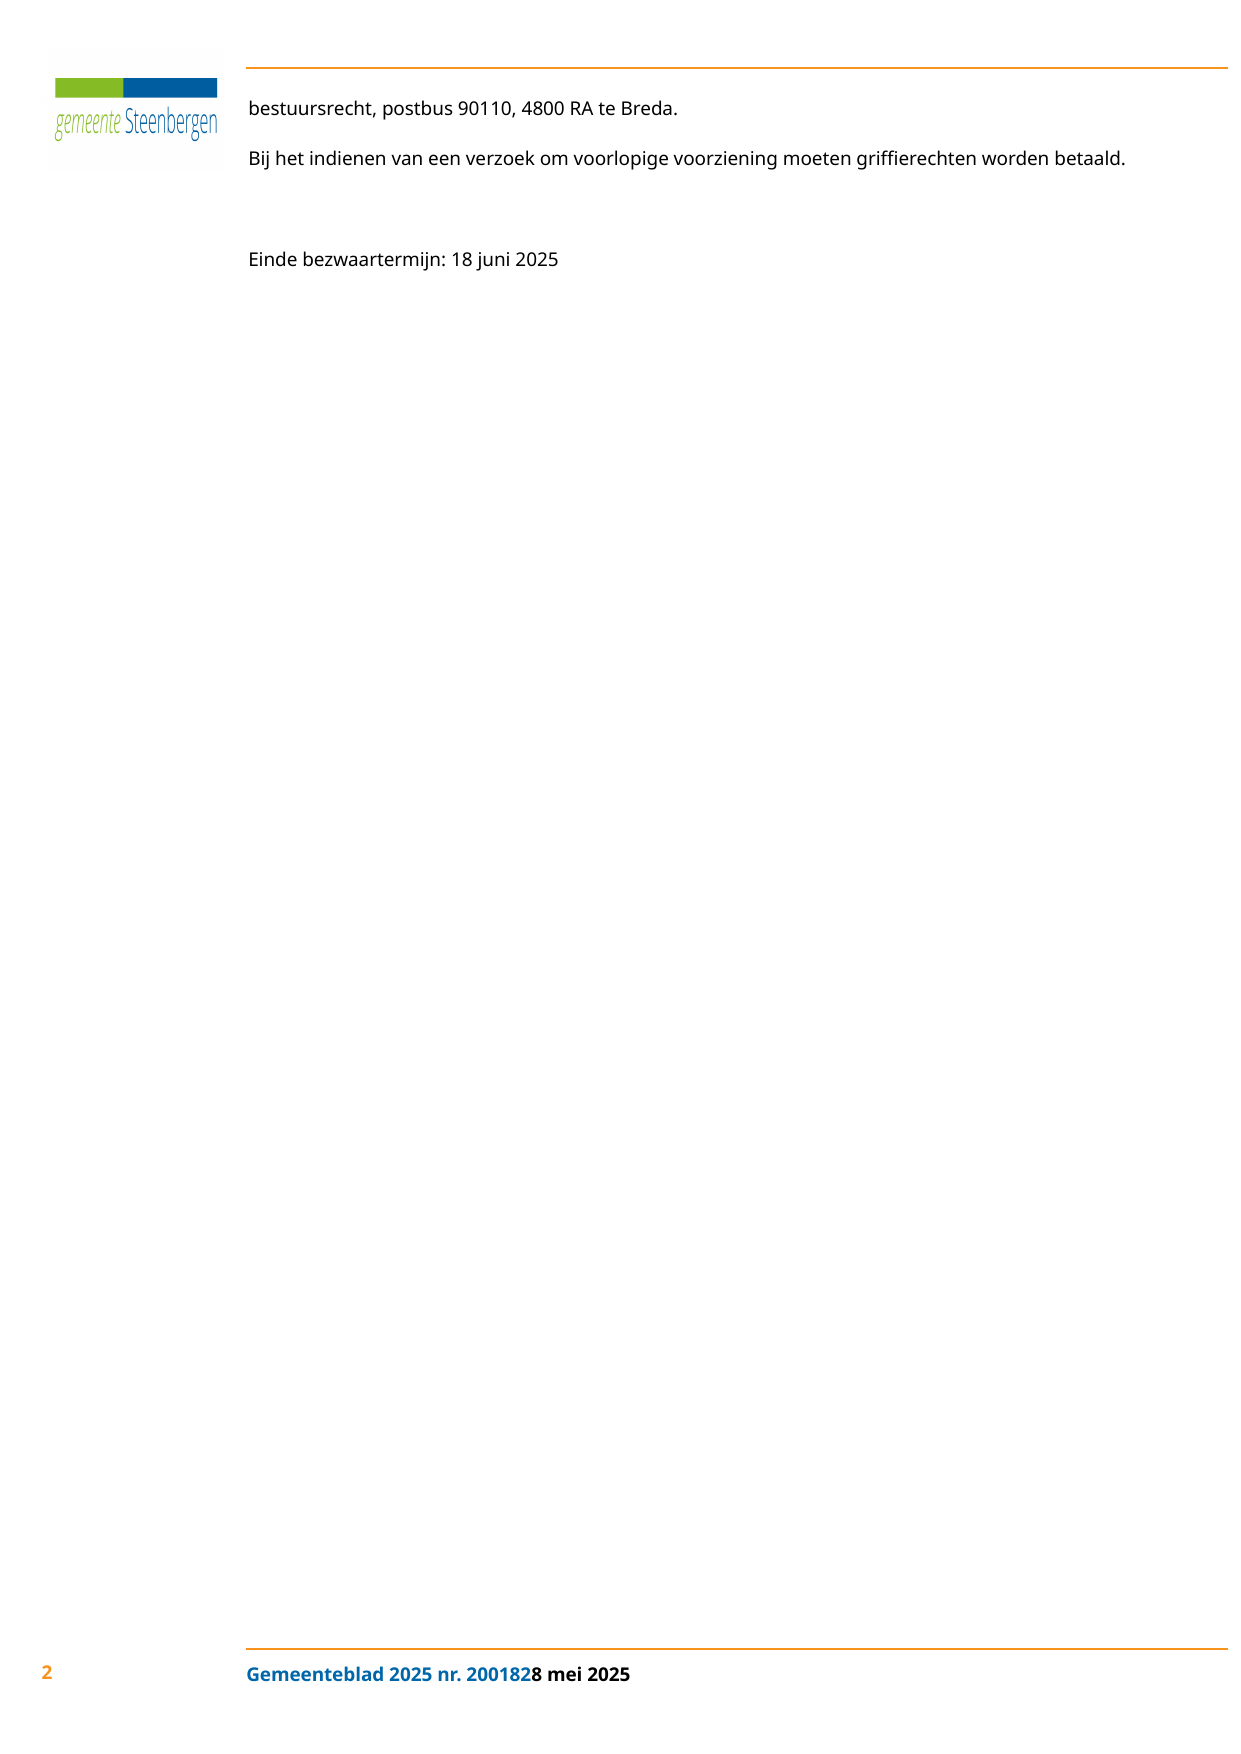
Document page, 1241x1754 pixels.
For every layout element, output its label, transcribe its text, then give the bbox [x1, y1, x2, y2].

text Einde bezwaartermijn: 18 juni 2025 [248, 246, 1152, 272]
picture [41, 47, 231, 172]
text bestuursrecht, postbus 90110, 4800 RA te Breda. [248, 95, 1152, 121]
text Bij het indienen van een verzoek om voorlopige voorziening moeten griffierechten worden betaald. [248, 145, 1152, 171]
